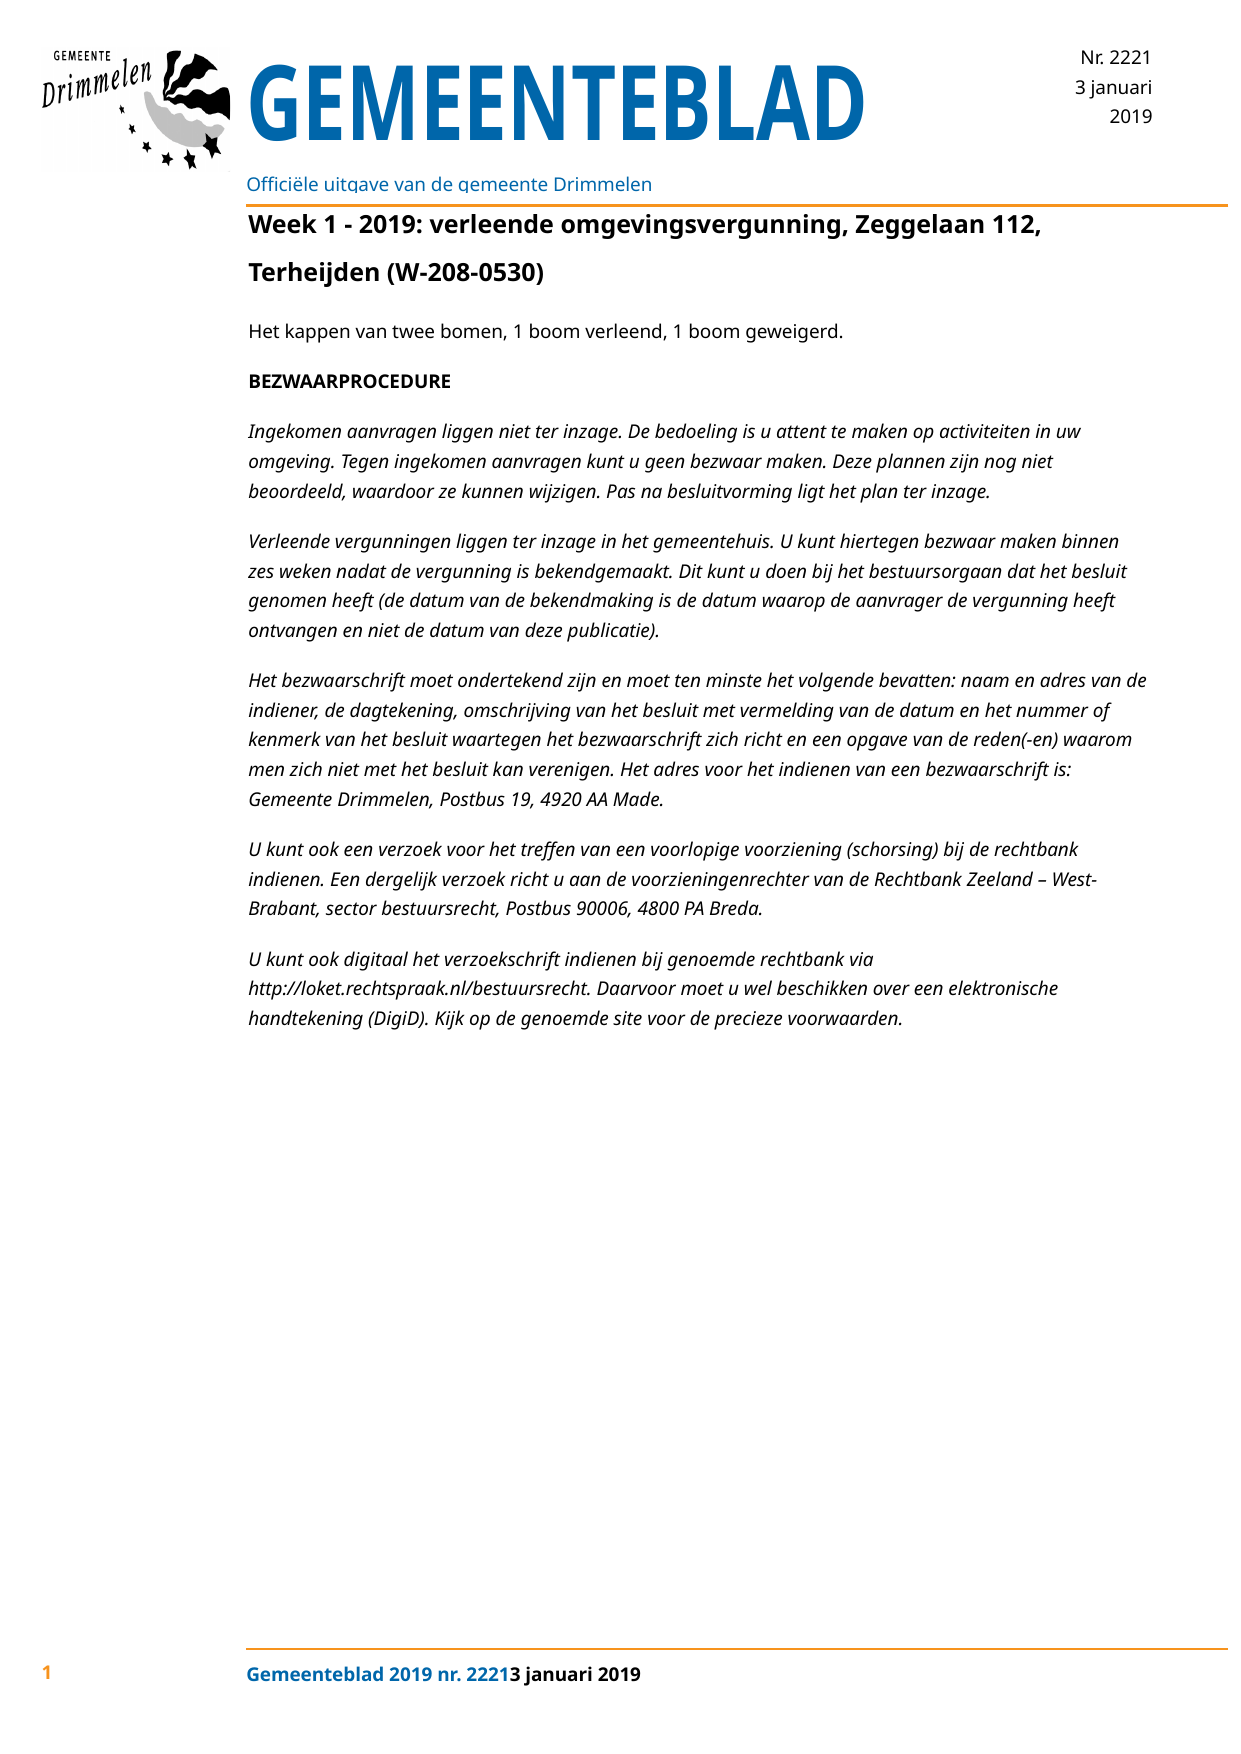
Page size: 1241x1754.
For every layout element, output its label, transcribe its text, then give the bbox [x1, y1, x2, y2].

text Het kappen van twee bomen, 1 boom verleend, 1 boom geweigerd. [248, 318, 1152, 344]
text U kunt ook digitaal het verzoekschrift indienen bij genoemde rechtbank via http://loket.rechtspraak.nl/bestuursrecht. Daarvoor moet u wel beschikken over een elektronische handtekening (DigiD). Kijk op de genoemde site voor de precieze voorwaarden. [248, 946, 1152, 1031]
text U kunt ook een verzoek voor het treffen van een voorlopige voorziening (schorsing) bij de rechtbank indienen. Een dergelijk verzoek richt u aan de voorzieningenrechter van de Rechtbank Zeeland – West-Brabant, sector bestuursrecht, Postbus 90006, 4800 PA Breda. [248, 836, 1152, 921]
text Ingekomen aanvragen liggen niet ter inzage. De bedoeling is u attent te maken op activiteiten in uw omgeving. Tegen ingekomen aanvragen kunt u geen bezwaar maken. Deze plannen zijn nog niet beoordeeld, waardoor ze kunnen wijzigen. Pas na besluitvorming ligt het plan ter inzage. [248, 419, 1152, 504]
text Verleende vergunningen liggen ter inzage in het gemeentehuis. U kunt hiertegen bezwaar maken binnen zes weken nadat de vergunning is bekendgemaakt. Dit kunt u doen bij het bestuursorgaan dat het besluit genomen heeft (de datum van de bekendmaking is de datum waarop de aanvrager de vergunning heeft ontvangen en niet de datum van deze publicatie). [248, 528, 1152, 643]
text Week 1 - 2019: verleende omgevingsvergunning, Zeggelaan 112, Terheijden (W-208-0530) [248, 207, 1152, 288]
picture [41, 47, 231, 172]
text Het bezwaarschrift moet ondertekend zijn en moet ten minste het volgende bevatten: naam en adres van de indiener, de dagtekening, omschrijving van het besluit met vermelding van de datum en het nummer of kenmerk van het besluit waartegen het bezwaarschrift zich richt en een opgave van de reden(-en) waarom men zich niet met het besluit kan verenigen. Het adres voor het indienen van een bezwaarschrift is: Gemeente Drimmelen, Postbus 19, 4920 AA Made. [248, 667, 1152, 812]
text BEZWAARPROCEDURE [248, 368, 1152, 394]
